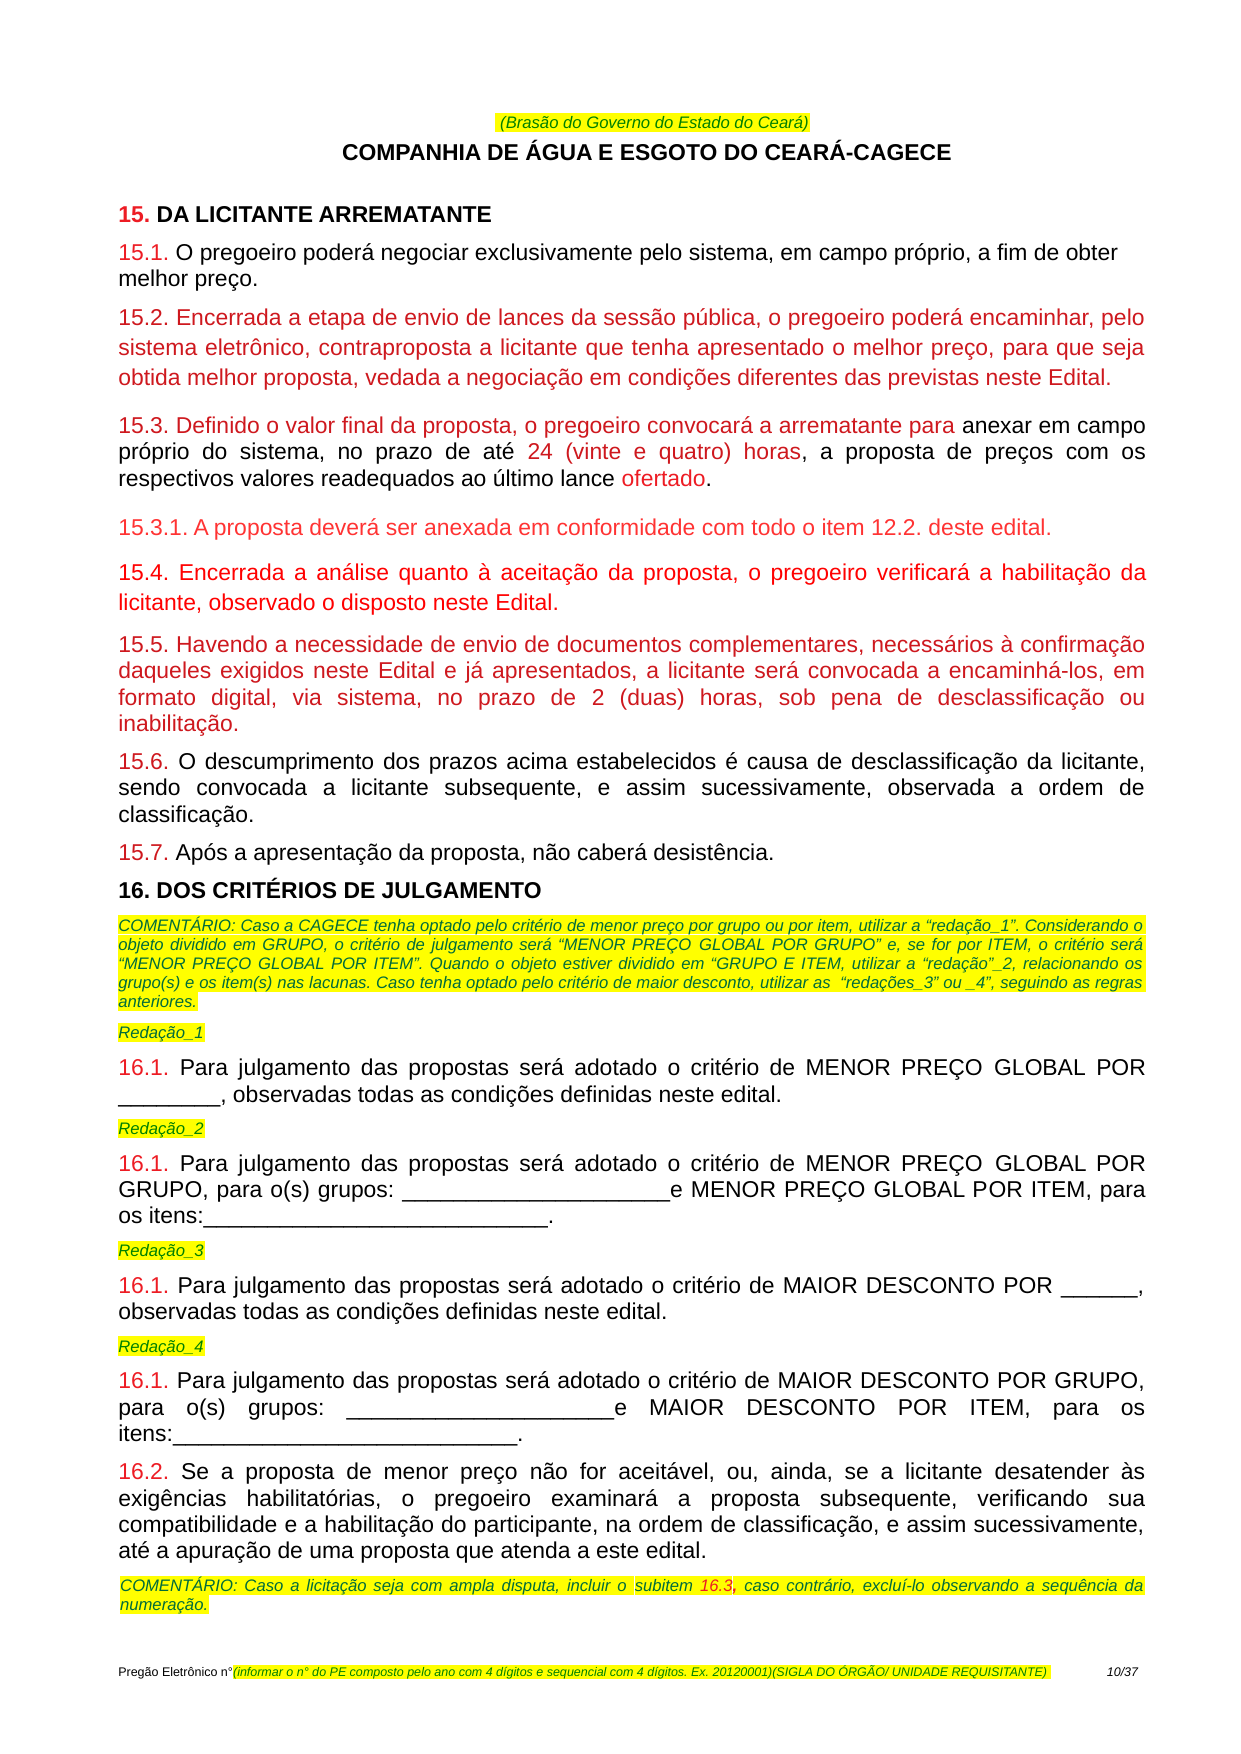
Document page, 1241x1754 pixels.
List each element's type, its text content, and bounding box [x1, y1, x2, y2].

text Redação_2 [118, 1119, 1146, 1138]
text 15.6. O descumprimento dos prazos acima estabelecidos é causa de desclassificação da licitante, sendo convocada a licitante subsequente, e assim sucessivamente, observada a ordem de classificação. [118, 748, 1146, 827]
text 16.1. Para julgamento das propostas será adotado o critério de MAIOR DESCONTO POR GRUPO, para o(s) grupos: _____________________e MAIOR DESCONTO POR ITEM, para os itens:___________________________. [118, 1367, 1146, 1446]
text 15.7. Após a apresentação da proposta, não caberá desistência. [118, 839, 1146, 865]
text COMENTÁRIO: Caso a licitação seja com ampla disputa, incluir o subitem 16.3, caso contrário, excluí-lo observando a sequência da numeração. [120, 1576, 1146, 1614]
text Redação_1 [118, 1023, 1146, 1042]
text Redação_3 [118, 1241, 1146, 1260]
list 15.4. Encerrada a análise quanto à aceitação da proposta, o pregoeiro verificará a habilitação da licitante, observado o disposto neste Edital. [118, 558, 1147, 615]
text 16.1. Para julgamento das propostas será adotado o critério de MENOR PREÇO GLOBAL POR GRUPO, para o(s) grupos: _____________________e MENOR PREÇO GLOBAL POR ITEM, para os itens:___________________________. [118, 1150, 1146, 1229]
text 15.3. Definido o valor final da proposta, o pregoeiro convocará a arrematante para anexar em campo próprio do sistema, no prazo de até 24 (vinte e quatro) horas, a proposta de preços com os respectivos valores readequados ao último lance ofertado. [118, 412, 1146, 491]
list 15.2. Encerrada a etapa de envio de lances da sessão pública, o pregoeiro poderá encaminhar, pelo sistema eletrônico, contraproposta a licitante que tenha apresentado o melhor preço, para que seja obtida melhor proposta, vedada a negociação em condições diferentes das previstas neste Edital. [118, 303, 1146, 390]
text 16.1. Para julgamento das propostas será adotado o critério de MAIOR DESCONTO POR ______, observadas todas as condições definidas neste edital. [118, 1272, 1146, 1324]
text 16. DOS CRITÉRIOS DE JULGAMENTO [118, 877, 1146, 903]
text 16.1. Para julgamento das propostas será adotado o critério de MENOR PREÇO GLOBAL POR ________, observadas todas as condições definidas neste edital. [118, 1054, 1146, 1107]
text 15.3.1. A proposta deverá ser anexada em conformidade com todo o item 12.2. deste edital. [118, 514, 1146, 541]
text 15. DA LICITANTE ARREMATANTE [118, 201, 1146, 227]
text Redação_4 [118, 1336, 1146, 1356]
text 16.2. Se a proposta de menor preço não for aceitável, ou, ainda, se a licitante desatender às exigências habilitatórias, o pregoeiro examinará a proposta subsequente, verificando sua compatibilidade e a habilitação do participante, na ordem de classificação, e assim sucessivamente, até a apuração de uma proposta que atenda a este edital. [118, 1458, 1146, 1564]
text COMENTÁRIO: Caso a CAGECE tenha optado pelo critério de menor preço por grupo ou por item, utilizar a “redação_1”. Considerando o objeto dividido em GRUPO, o critério de julgamento será “MENOR PREÇO GLOBAL POR GRUPO” e, se for por ITEM, o critério será “MENOR PREÇO GLOBAL POR ITEM”. Quando o objeto estiver dividido em “GRUPO E ITEM, utilizar a “redação”_2, relacionando os grupo(s) e os item(s) nas lacunas. Caso tenha optado pelo critério de maior desconto, utilizar as “redações_3” ou _4”, seguindo as regras anteriores. [118, 915, 1146, 1011]
list 15.5. Havendo a necessidade de envio de documentos complementares, necessários à confirmação daqueles exigidos neste Edital e já apresentados, a licitante será convocada a encaminhá-los, em formato digital, via sistema, no prazo de 2 (duas) horas, sob pena de desclassificação ou inabilitação. [118, 631, 1146, 736]
text 15.1. O pregoeiro poderá negociar exclusivamente pelo sistema, em campo próprio, a fim de obter melhor preço. [118, 239, 1146, 292]
